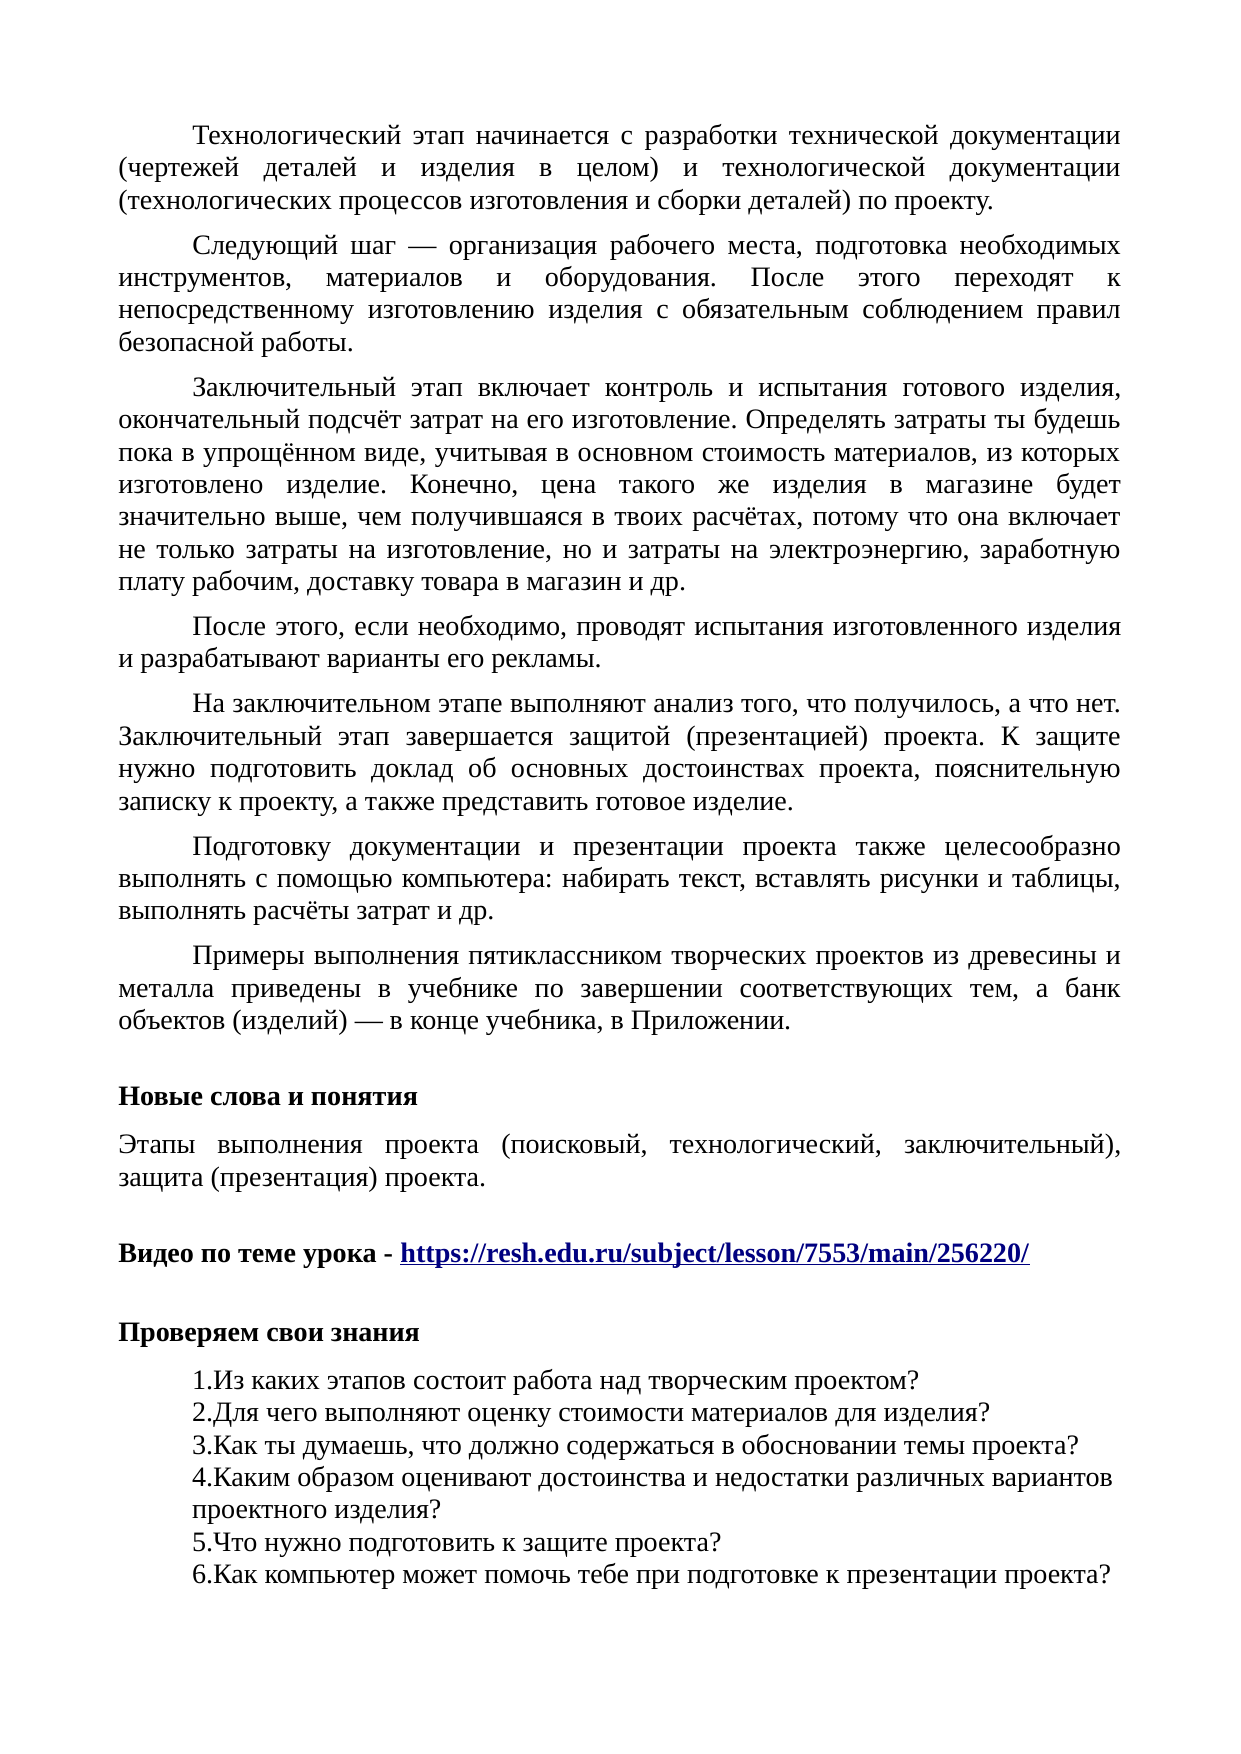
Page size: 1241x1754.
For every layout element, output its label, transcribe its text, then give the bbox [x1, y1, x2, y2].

list Из каких этапов состоит работа над творческим проектом? [118, 1363, 1122, 1395]
text Технологический этап начинается с разработки технической документации (чертежей деталей и изделия в целом) и технологической документации (технологических процессов изготовления и сборки деталей) по проекту. [118, 118, 1122, 215]
subtitle Проверяем свои знания [118, 1315, 1122, 1347]
list Каким образом оценивают достоинства и недостатки различных вариантов проектного изделия? [118, 1460, 1122, 1525]
text На заключительном этапе выполняют анализ того, что получилось, а что нет. Заключительный этап завершается защитой (презентацией) проекта. К защите нужно подготовить доклад об основных достоинствах проекта, пояснительную записку к проекту, а также представить готовое изделие. [118, 686, 1122, 816]
subtitle Новые слова и понятия [118, 1079, 1122, 1112]
text Подготовку документации и презентации проекта также целесообразно выполнять с помощью компьютера: набирать текст, вставлять рисунки и таблицы, выполнять расчёты затрат и др. [118, 828, 1122, 926]
list Для чего выполняют оценку стоимости материалов для изделия? [118, 1395, 1122, 1428]
text Примеры выполнения пятиклассником творческих проектов из древесины и металла приведены в учебнике по завершении соответствующих тем, а банк объектов (изделий) — в конце учебника, в Приложении. [118, 938, 1122, 1035]
text После этого, если необходимо, проводят испытания изготовленного изделия и разрабатывают варианты его рекламы. [118, 609, 1122, 674]
list Как компьютер может помочь тебе при подготовке к презентации проекта? [118, 1557, 1122, 1590]
text Следующий шаг — организация рабочего места, подготовка необходимых инструментов, материалов и оборудования. После этого переходят к непосредственному изготовлению изделия с обязательным соблюдением правил безопасной работы. [118, 228, 1122, 357]
text Заключительный этап включает контроль и испытания готового изделия, окончательный подсчёт затрат на его изготовление. Определять затраты ты будешь пока в упрощённом виде, учитывая в основном стоимость материалов, из которых изготовлено изделие. Конечно, цена такого же изделия в магазине будет значительно выше, чем получившаяся в твоих расчётах, потому что она включает не только затраты на изготовление, но и затраты на электроэнергию, заработную плату рабочим, доставку товара в магазин и др. [118, 370, 1122, 597]
text Этапы выполнения проекта (поисковый, технологический, заключительный), защита (презентация) проекта. [118, 1127, 1122, 1192]
list Как ты думаешь, что должно содержаться в обосновании темы проекта? [118, 1428, 1122, 1460]
subtitle Видео по теме урока - https://resh.edu.ru/subject/lesson/7553/main/256220/ [118, 1236, 1122, 1268]
list Что нужно подготовить к защите проекта? [118, 1525, 1122, 1557]
